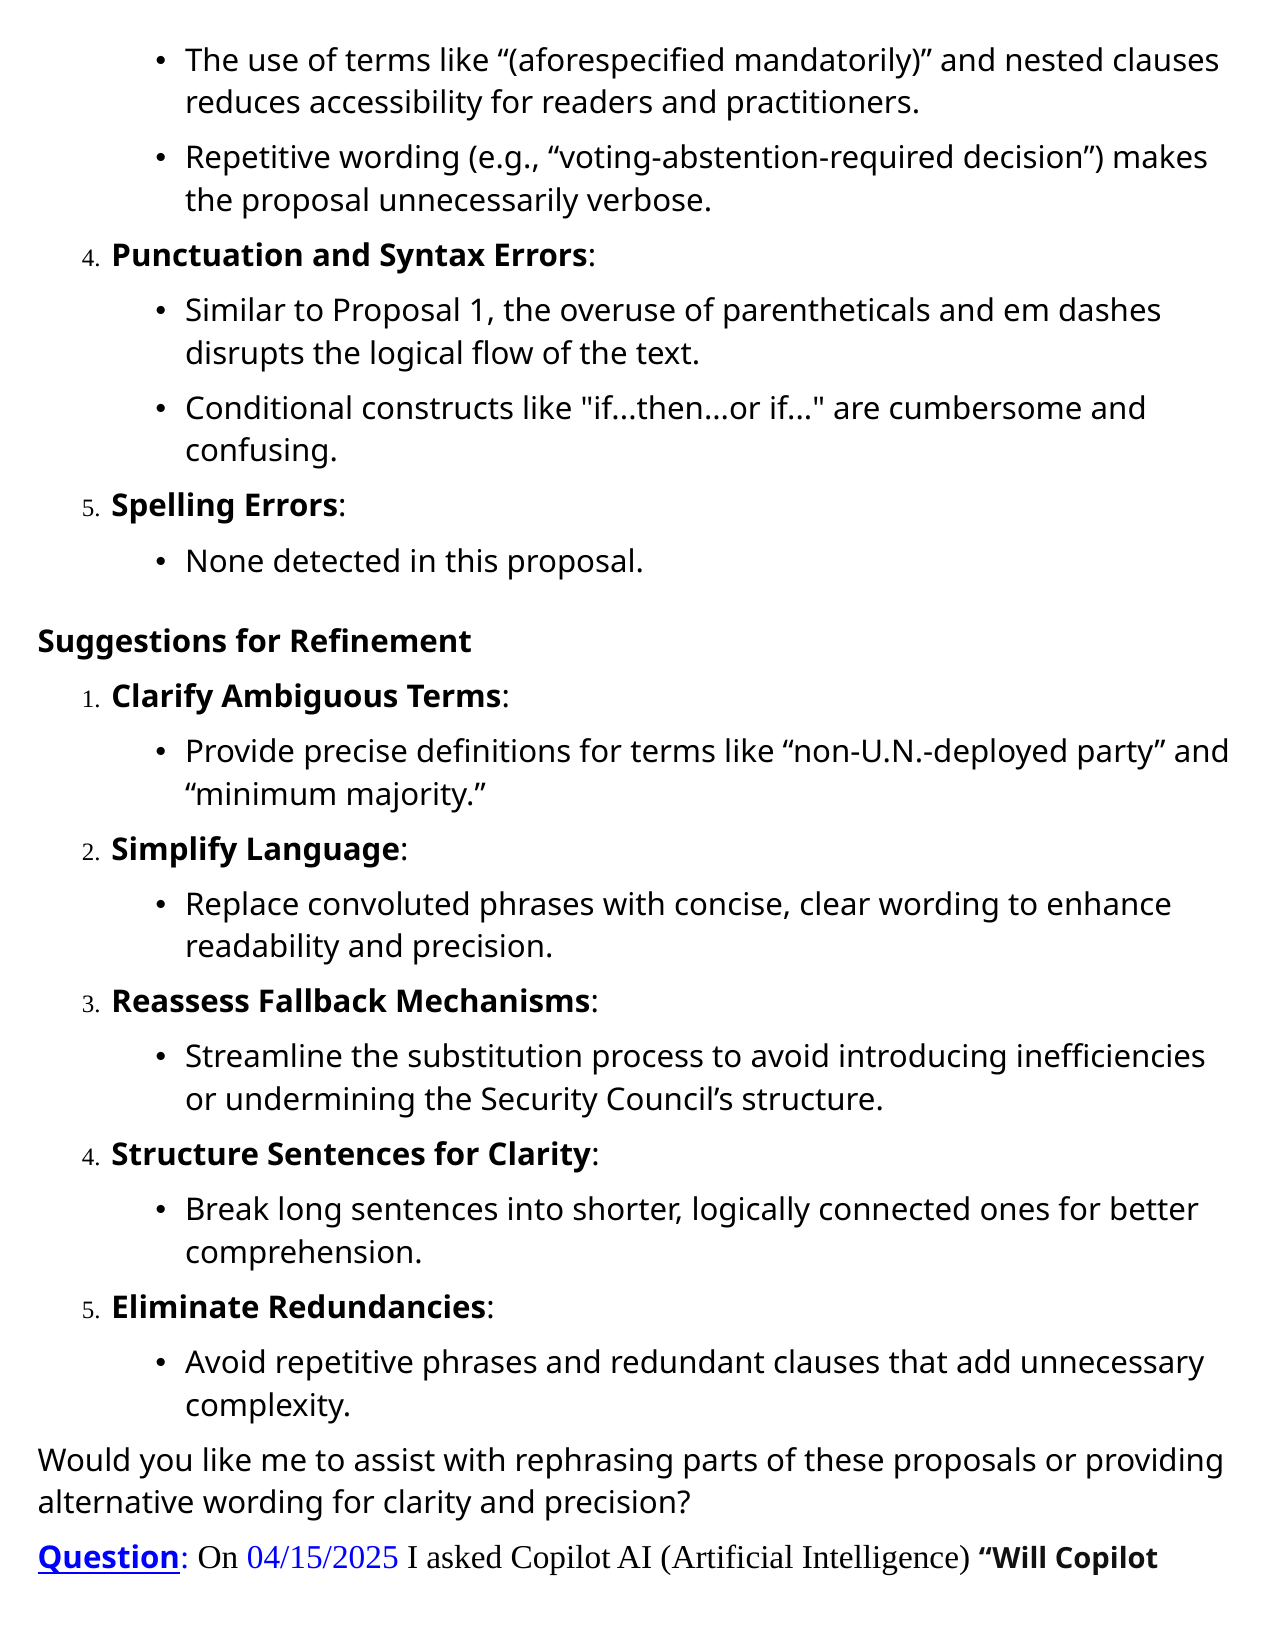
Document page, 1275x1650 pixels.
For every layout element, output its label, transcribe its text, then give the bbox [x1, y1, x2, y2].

list Structure Sentences for Clarity: [82, 1132, 1237, 1175]
list None detected in this proposal. [155, 538, 1237, 581]
list Repetitive wording (e.g., “voting-abstention-required decision”) makes the proposal unnecessarily verbose. [155, 135, 1237, 220]
text Would you like me to assist with rephrasing parts of these proposals or providing alternative wording for clarity and precision? [37, 1438, 1237, 1523]
list Avoid repetitive phrases and redundant clauses that add unnecessary complexity. [155, 1340, 1237, 1425]
list The use of terms like “(aforespecified mandatorily)” and nested clauses reduces accessibility for readers and practitioners. [155, 37, 1237, 123]
list Simplify Language: [82, 827, 1237, 869]
list Provide precise definitions for terms like “non-U.N.-deployed party” and “minimum majority.” [155, 729, 1237, 814]
list Streamline the substitution process to avoid introducing inefficiencies or undermining the Security Council’s structure. [155, 1034, 1237, 1120]
list Punctuation and Syntax Errors: [82, 233, 1237, 276]
list Clarify Ambiguous Terms: [82, 674, 1237, 716]
list Eliminate Redundancies: [82, 1285, 1237, 1328]
list Break long sentences into shorter, logically connected ones for better comprehension. [155, 1187, 1237, 1272]
list Conditional constructs like "if...then...or if..." are cumbersome and confusing. [155, 386, 1237, 471]
list Reassess Fallback Mechanisms: [82, 979, 1237, 1022]
list Similar to Proposal 1, the overuse of parentheticals and em dashes disrupts the logical flow of the text. [155, 288, 1237, 373]
text Question: On 04/15/2025 I asked Copilot AI (Artificial Intelligence) “Will Copilot [37, 1536, 1237, 1578]
subtitle Suggestions for Refinement [37, 619, 1237, 661]
list Spelling Errors: [82, 483, 1237, 526]
list Replace convoluted phrases with concise, clear wording to enhance readability and precision. [155, 882, 1237, 967]
